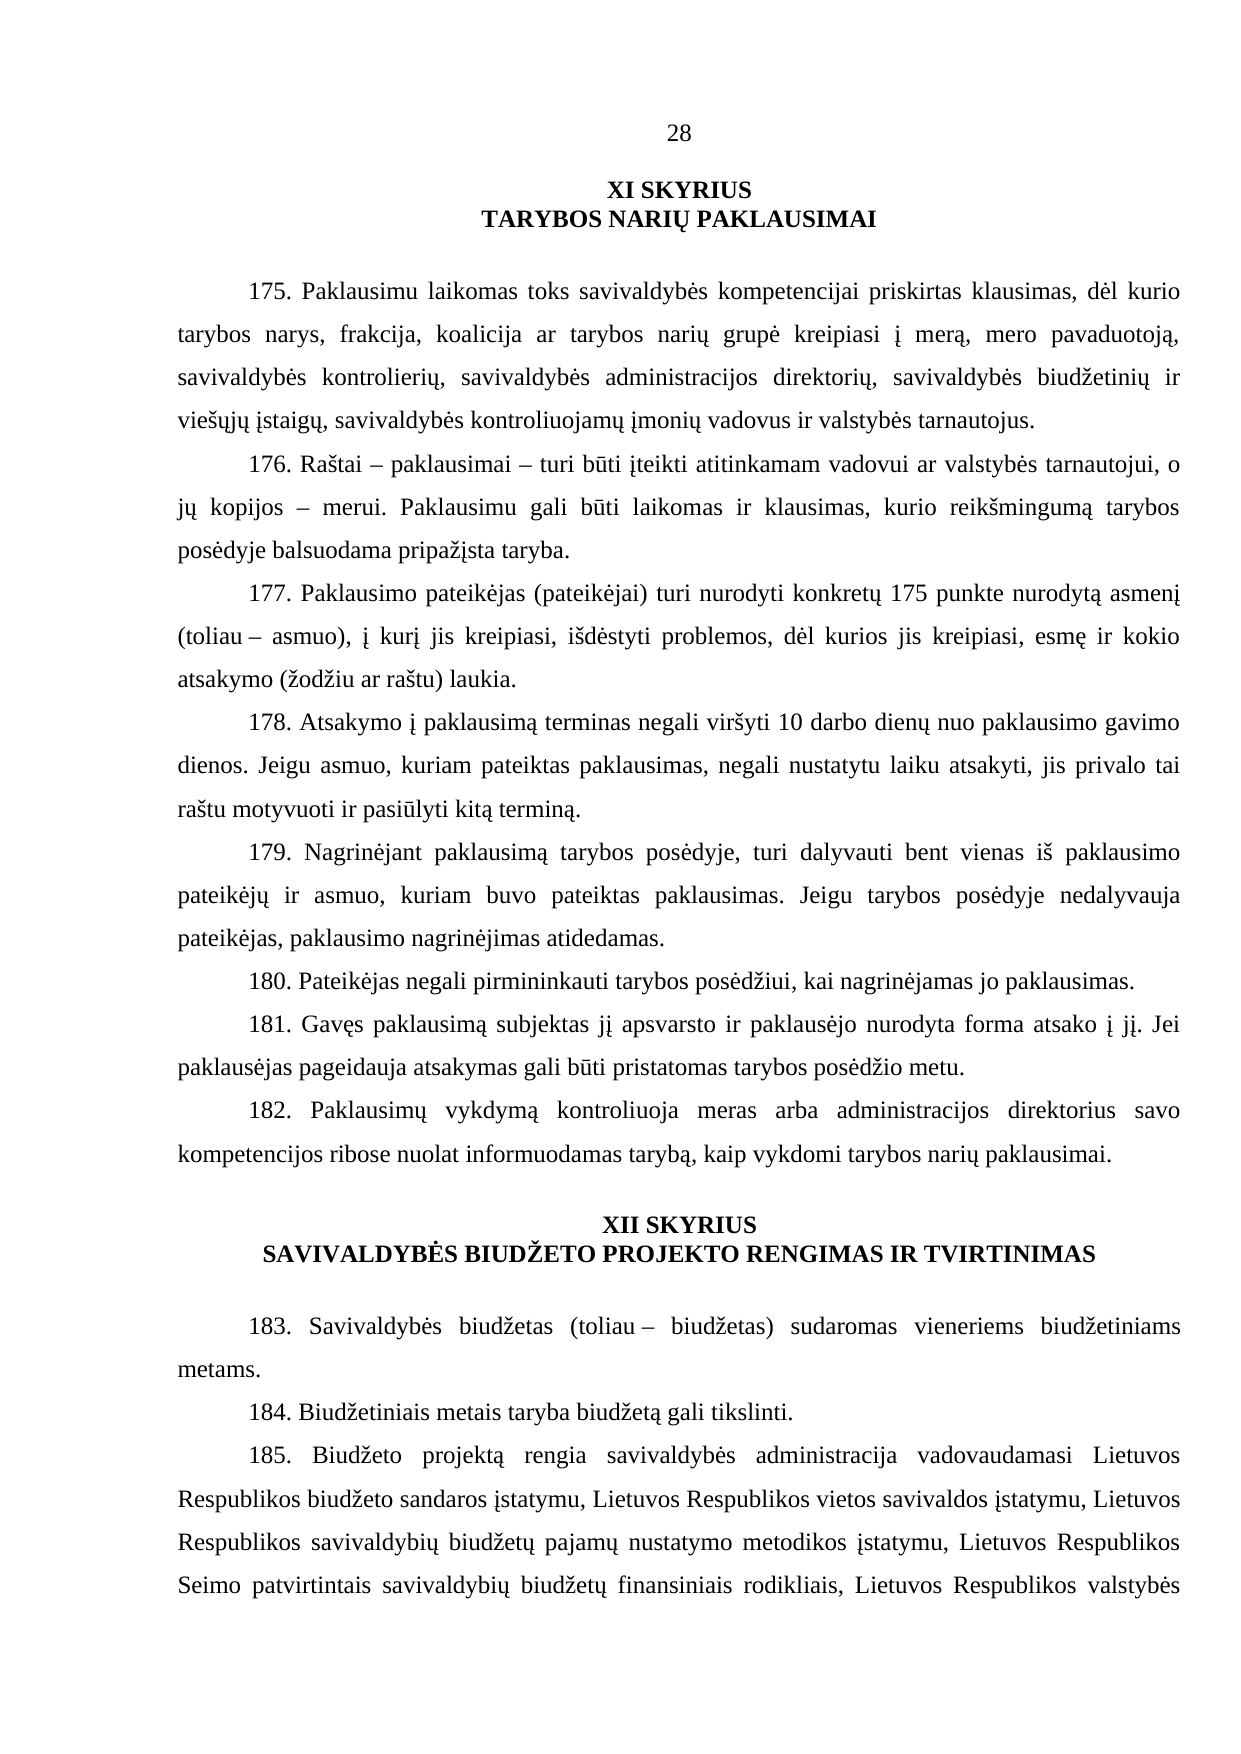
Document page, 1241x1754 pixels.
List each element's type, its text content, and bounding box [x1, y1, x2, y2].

text 183. Savivaldybės biudžetas (toliau – biudžetas) sudaromas vieneriems biudžetiniams metams. [177, 1311, 1181, 1383]
text XII SKYRIUS [177, 1211, 1181, 1239]
text 182. Paklausimų vykdymą kontroliuoja meras arba administracijos direktorius savo kompetencijos ribose nuolat informuodamas tarybą, kaip vykdomi tarybos narių paklausimai. [177, 1096, 1181, 1167]
text 180. Pateikėjas negali pirmininkauti tarybos posėdžiui, kai nagrinėjamas jo paklausimas. [177, 966, 1181, 995]
text 181. Gavęs paklausimą subjektas jį apsvarsto ir paklausėjo nurodyta forma atsako į jį. Jei paklausėjas pageidauja atsakymas gali būti pristatomas tarybos posėdžio metu. [177, 1009, 1181, 1081]
text SAVIVALDYBĖS BIUDŽETO projekto RENGIMAS IR TVIRTINIMAS [177, 1239, 1181, 1268]
text 176. Raštai – paklausimai – turi būti įteikti atitinkamam vadovui ar valstybės tarnautojui, o jų kopijos – merui. Paklausimu gali būti laikomas ir klausimas, kurio reikšmingumą tarybos posėdyje balsuodama pripažįsta taryba. [177, 449, 1181, 564]
text TARYBOS NARIŲ PAKLAUSIMAI [177, 204, 1181, 233]
text XI SKYRIUS [177, 176, 1181, 204]
text 177. Paklausimo pateikėjas (pateikėjai) turi nurodyti konkretų 175 punkte nurodytą asmenį (toliau – asmuo), į kurį jis kreipiasi, išdėstyti problemos, dėl kurios jis kreipiasi, esmę ir kokio atsakymo (žodžiu ar raštu) laukia. [177, 578, 1181, 693]
text 175. Paklausimu laikomas toks savivaldybės kompetencijai priskirtas klausimas, dėl kurio tarybos narys, frakcija, koalicija ar tarybos narių grupė kreipiasi į merą, mero pavaduotoją, savivaldybės kontrolierių, savivaldybės administracijos direktorių, savivaldybės biudžetinių ir viešųjų įstaigų, savivaldybės kontroliuojamų įmonių vadovus ir valstybės tarnautojus. [177, 276, 1181, 434]
text 185. Biudžeto projektą rengia savivaldybės administracija vadovaudamasi Lietuvos Respublikos biudžeto sandaros įstatymu, Lietuvos Respublikos vietos savivaldos įstatymu, Lietuvos Respublikos savivaldybių biudžetų pajamų nustatymo metodikos įstatymu, Lietuvos Respublikos Seimo patvirtintais savivaldybių biudžetų finansiniais rodikliais, Lietuvos Respublikos valstybės [177, 1441, 1181, 1599]
text 179. Nagrinėjant paklausimą tarybos posėdyje, turi dalyvauti bent vienas iš paklausimo pateikėjų ir asmuo, kuriam buvo pateiktas paklausimas. Jeigu tarybos posėdyje nedalyvauja pateikėjas, paklausimo nagrinėjimas atidedamas. [177, 837, 1181, 952]
text 178. Atsakymo į paklausimą terminas negali viršyti 10 darbo dienų nuo paklausimo gavimo dienos. Jeigu asmuo, kuriam pateiktas paklausimas, negali nustatytu laiku atsakyti, jis privalo tai raštu motyvuoti ir pasiūlyti kitą terminą. [177, 707, 1181, 822]
text 184. Biudžetiniais metais taryba biudžetą gali tikslinti. [177, 1397, 1181, 1426]
